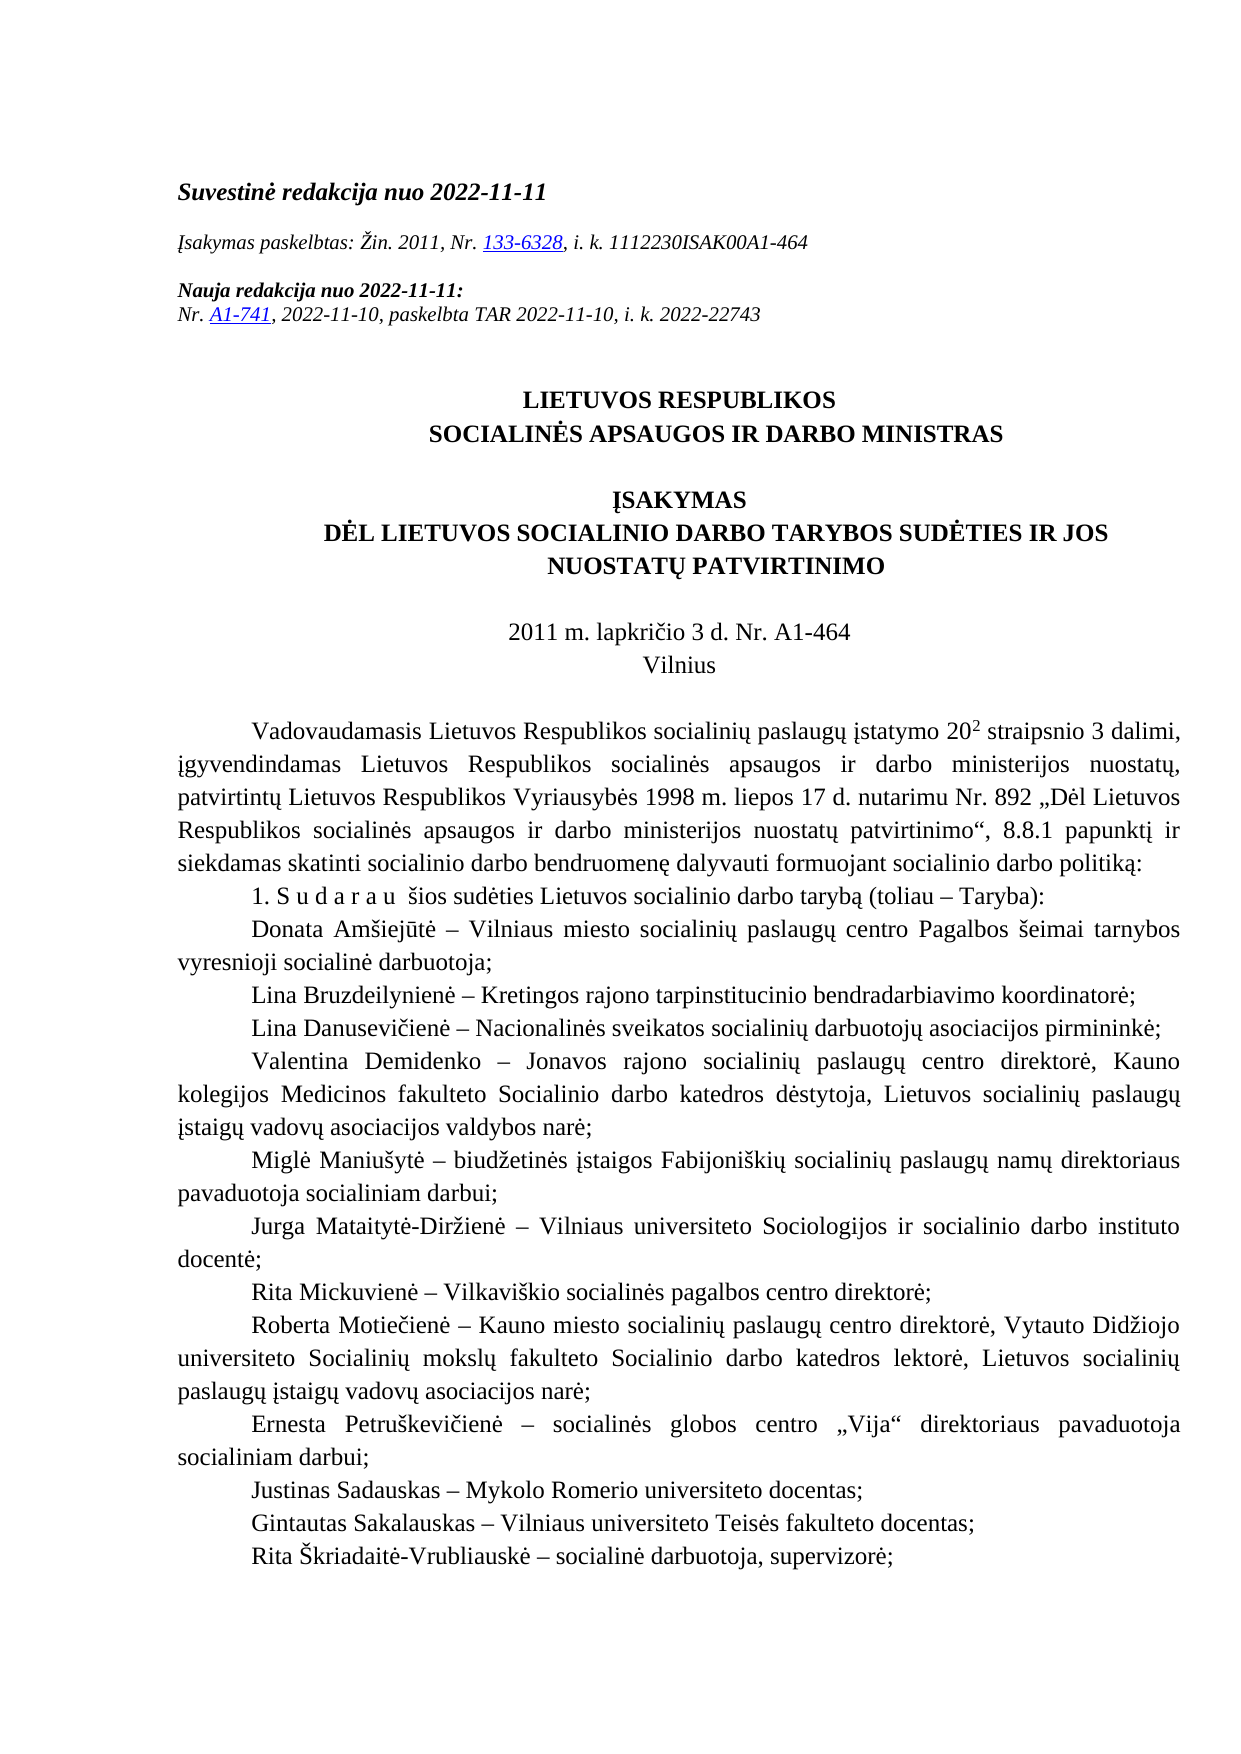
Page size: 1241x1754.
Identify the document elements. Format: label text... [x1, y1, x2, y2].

text Įsakymas paskelbtas: Žin. 2011, Nr. 133-6328, i. k. 1112230ISAK00A1-464 [177, 230, 1167, 254]
text ĮSAKYMAS [177, 485, 1181, 513]
text Donata Amšiejūtė – Vilniaus miesto socialinių paslaugų centro Pagalbos šeimai tarnybos vyresnioji socialinė darbuotoja; [177, 914, 1181, 976]
text Nr. A1-741, 2022-11-10, paskelbta TAR 2022-11-10, i. k. 2022-22743 [177, 302, 1167, 326]
text Jurga Mataitytė-Diržienė – Vilniaus universiteto Sociologijos ir socialinio darbo instituto docentė; [177, 1211, 1181, 1273]
text Lina Bruzdeilynienė – Kretingos rajono tarpinstitucinio bendradarbiavimo koordinatorė; [177, 980, 1181, 1009]
text Justinas Sadauskas – Mykolo Romerio universiteto docentas; [177, 1475, 1181, 1504]
text Rita Mickuvienė – Vilkaviškio socialinės pagalbos centro direktorė; [177, 1277, 1181, 1306]
text Ernesta Petruškevičienė – socialinės globos centro „Vija“ direktoriaus pavaduotoja socialiniam darbui; [177, 1409, 1181, 1471]
text Lina Danusevičienė – Nacionalinės sveikatos socialinių darbuotojų asociacijos pirmininkė; [177, 1013, 1181, 1042]
text LIETUVOS RESPUBLIKOS [177, 386, 1181, 414]
text Suvestinė redakcija nuo 2022-11-11 [177, 177, 1167, 206]
text Valentina Demidenko – Jonavos rajono socialinių paslaugų centro direktorė, Kauno kolegijos Medicinos fakulteto Socialinio darbo katedros dėstytoja, Lietuvos socialinių paslaugų įstaigų vadovų asociacijos valdybos narė; [177, 1046, 1181, 1141]
text SOCIALINĖS APSAUGOS IR DARBO MINISTRAS [251, 419, 1181, 447]
text Miglė Maniušytė – biudžetinės įstaigos Fabijoniškių socialinių paslaugų namų direktoriaus pavaduotoja socialiniam darbui; [177, 1145, 1181, 1207]
text 1. S u d a r a u šios sudėties Lietuvos socialinio darbo tarybą (toliau – Taryba): [177, 881, 1181, 910]
text Vadovaudamasis Lietuvos Respublikos socialinių paslaugų įstatymo 202 straipsnio 3 dalimi, įgyvendindamas Lietuvos Respublikos socialinės apsaugos ir darbo ministerijos nuostatų, patvirtintų Lietuvos Respublikos Vyriausybės 1998 m. liepos 17 d. nutarimu Nr. 892 „Dėl Lietuvos Respublikos socialinės apsaugos ir darbo ministerijos nuostatų patvirtinimo“, 8.8.1 papunktį ir siekdamas skatinti socialinio darbo bendruomenę dalyvauti formuojant socialinio darbo politiką: [177, 716, 1181, 877]
text Nauja redakcija nuo 2022-11-11: [177, 278, 1167, 302]
text Rita Škriadaitė-Vrubliauskė – socialinė darbuotoja, supervizorė; [177, 1541, 1181, 1570]
text 2011 m. lapkričio 3 d. Nr. A1-464 Vilnius [177, 617, 1181, 678]
text Roberta Motiečienė – Kauno miesto socialinių paslaugų centro direktorė, Vytauto Didžiojo universiteto Socialinių mokslų fakulteto Socialinio darbo katedros lektorė, Lietuvos socialinių paslaugų įstaigų vadovų asociacijos narė; [177, 1310, 1181, 1405]
text DĖL LIETUVOS SOCIALINIO DARBO TARYBOS SUDĖTIES IR JOS NUOSTATŲ PATVIRTINIMO [251, 518, 1181, 579]
text Gintautas Sakalauskas – Vilniaus universiteto Teisės fakulteto docentas; [177, 1508, 1181, 1537]
